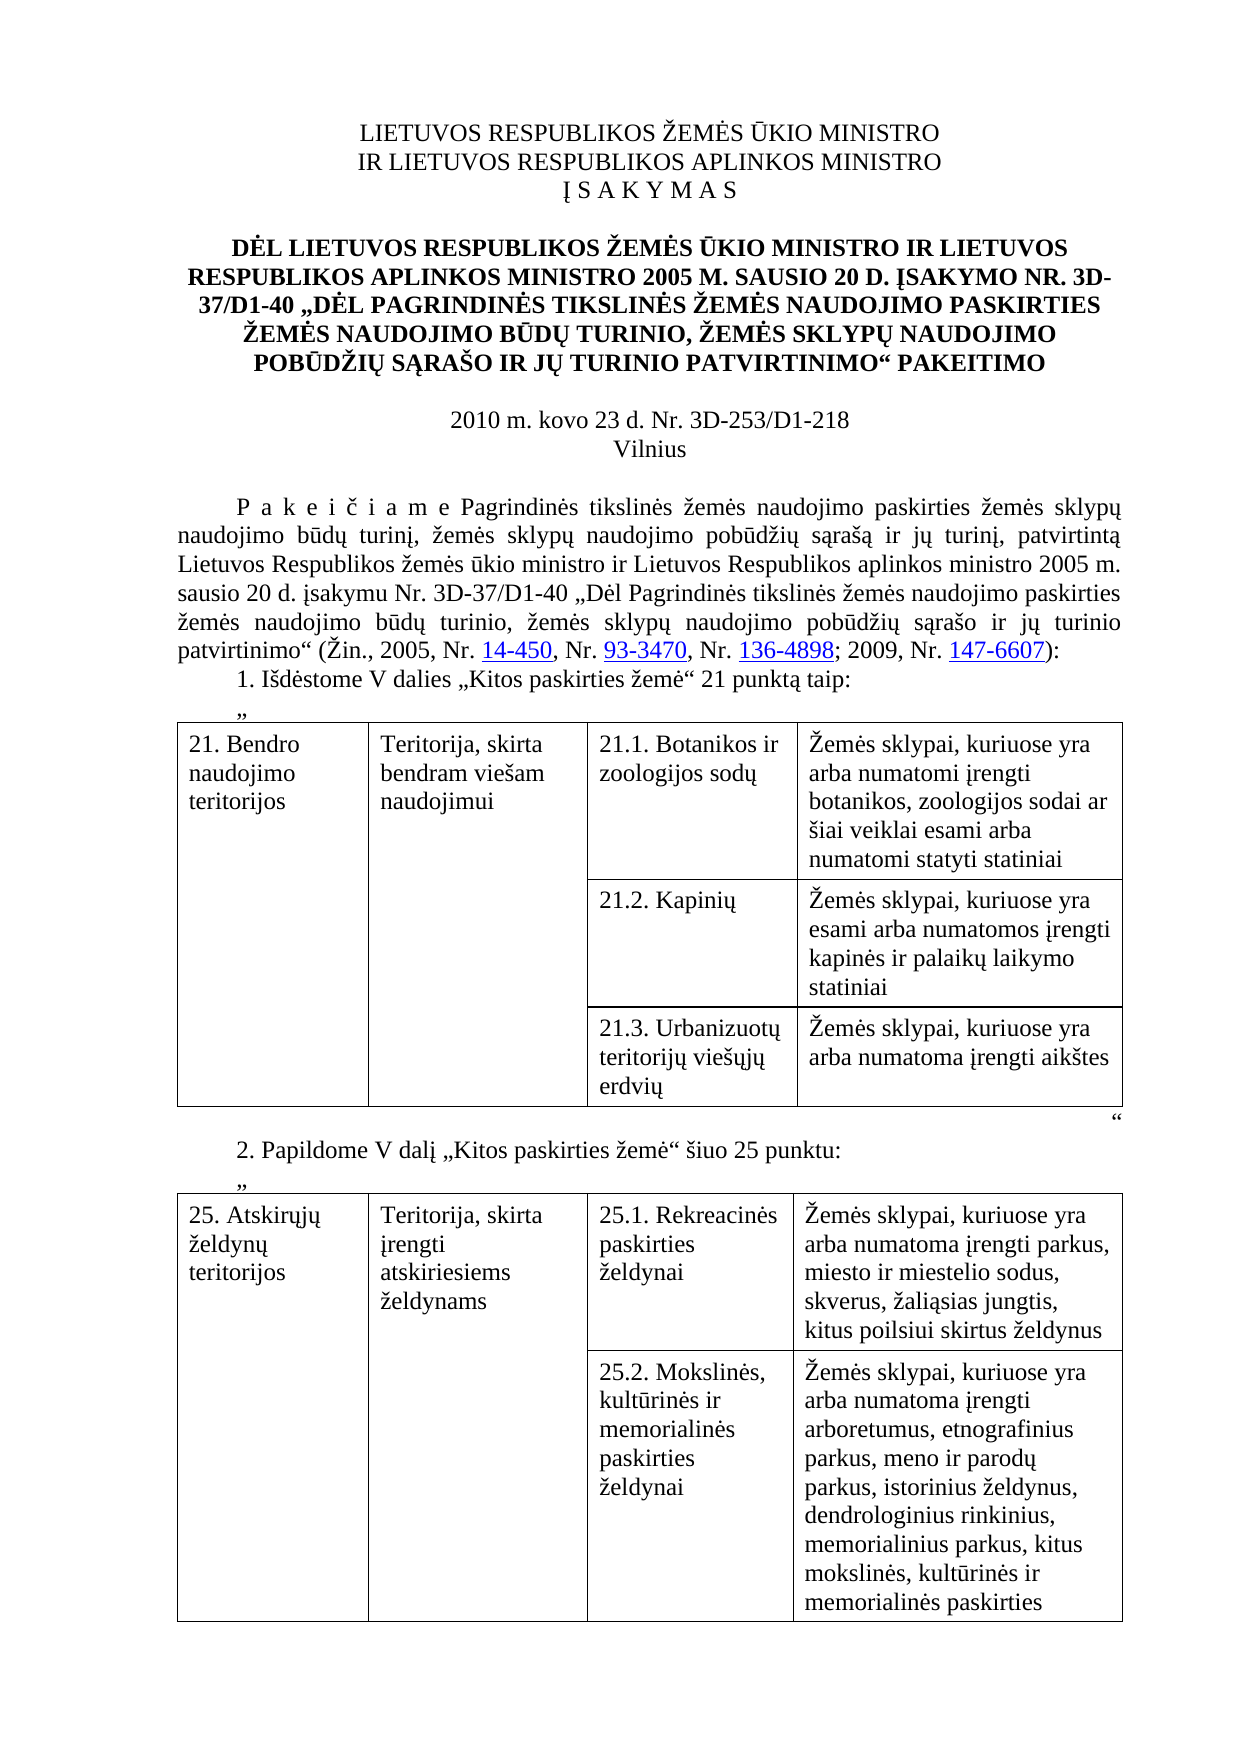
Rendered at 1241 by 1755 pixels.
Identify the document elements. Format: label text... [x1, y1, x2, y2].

table_header Žemės sklypai, kuriuose yra arba numatoma įrengti parkus, miesto ir miestelio sodus, skverus, žaliąsias jungtis, kitus poilsiui skirtus želdynus [794, 1194, 1122, 1349]
table_cell 21.3. Urbanizuotų teritorijų viešųjų erdvių [588, 1008, 797, 1106]
text P a k e i č i a m e Pagrindinės tikslinės žemės naudojimo paskirties žemės sklypų naudojimo būdų turinį, žemės sklypų naudojimo pobūdžių sąrašą ir jų turinį, patvirtintą Lietuvos Respublikos žemės ūkio ministro ir Lietuvos Respublikos aplinkos ministro 2005 m. sausio 20 d. įsakymu Nr. 3D-37/D1-40 „Dėl Pagrindinės tikslinės žemės naudojimo paskirties žemės naudojimo būdų turinio, žemės sklypų naudojimo pobūdžių sąrašo ir jų turinio patvirtinimo“ (Žin., 2005, Nr. 14-450, Nr. 93-3470, Nr. 136-4898; 2009, Nr. 147-6607): [177, 492, 1122, 664]
text IR LIETUVOS RESPUBLIKOS APLINKOS MINISTRO [177, 147, 1122, 176]
table_cell 25.2. Mokslinės, kultūrinės ir memorialinės paskirties želdynai [588, 1351, 793, 1621]
table_cell Žemės sklypai, kuriuose yra esami arba numatomos įrengti kapinės ir palaikų laikymo statiniai [798, 880, 1122, 1006]
text LIETUVOS RESPUBLIKOS ŽEMĖS ŪKIO MINISTRO [177, 118, 1122, 147]
table_cell Žemės sklypai, kuriuose yra arba numatoma įrengti arboretumus, etnografinius parkus, meno ir parodų parkus, istorinius želdynus, dendrologinius rinkinius, memorialinius parkus, kitus mokslinės, kultūrinės ir memorialinės paskirties [794, 1351, 1122, 1621]
table_header Teritorija, skirta bendram viešam naudojimui [369, 723, 587, 1106]
table_cell 21.2. Kapinių [588, 880, 797, 1006]
table_header Teritorija, skirta įrengti atskiriesiems želdynams [369, 1194, 587, 1621]
text „ [177, 693, 1122, 722]
text 1. Išdėstome V dalies „Kitos paskirties žemė“ 21 punktą taip: [177, 664, 1122, 693]
text Vilnius [177, 434, 1122, 463]
table_header 21. Bendro naudojimo teritorijos [178, 723, 368, 1106]
table_header 21.1. Botanikos ir zoologijos sodų [588, 723, 797, 878]
text 2. Papildome V dalį „Kitos paskirties žemė“ šiuo 25 punktu: [177, 1135, 1122, 1164]
table_header 25.1. Rekreacinės paskirties želdynai [588, 1194, 793, 1349]
table_header Žemės sklypai, kuriuose yra arba numatomi įrengti botanikos, zoologijos sodai ar šiai veiklai esami arba numatomi statyti statiniai [798, 723, 1122, 878]
text DĖL LIETUVOS RESPUBLIKOS ŽEMĖS ŪKIO MINISTRO IR LIETUVOS RESPUBLIKOS APLINKOS MINISTRO 2005 M. SAUSIO 20 D. ĮSAKYMO NR. 3D-37/D1-40 „DĖL PAGRINDINĖS TIKSLINĖS ŽEMĖS NAUDOJIMO PASKIRTIES ŽEMĖS NAUDOJIMO BŪDŲ TURINIO, ŽEMĖS SKLYPŲ NAUDOJIMO POBŪDŽIŲ SĄRAŠO IR JŲ TURINIO PATVIRTINIMO“ PAKEITIMO [177, 233, 1122, 377]
text 2010 m. kovo 23 d. Nr. 3D-253/D1-218 [177, 406, 1122, 434]
table_header 25. Atskirųjų želdynų teritorijos [178, 1194, 368, 1621]
table_cell Žemės sklypai, kuriuose yra arba numatoma įrengti aikštes [798, 1008, 1122, 1106]
text “ [177, 1107, 1122, 1135]
text „ [177, 1164, 1122, 1193]
text Į S A K Y M A S [177, 176, 1122, 204]
